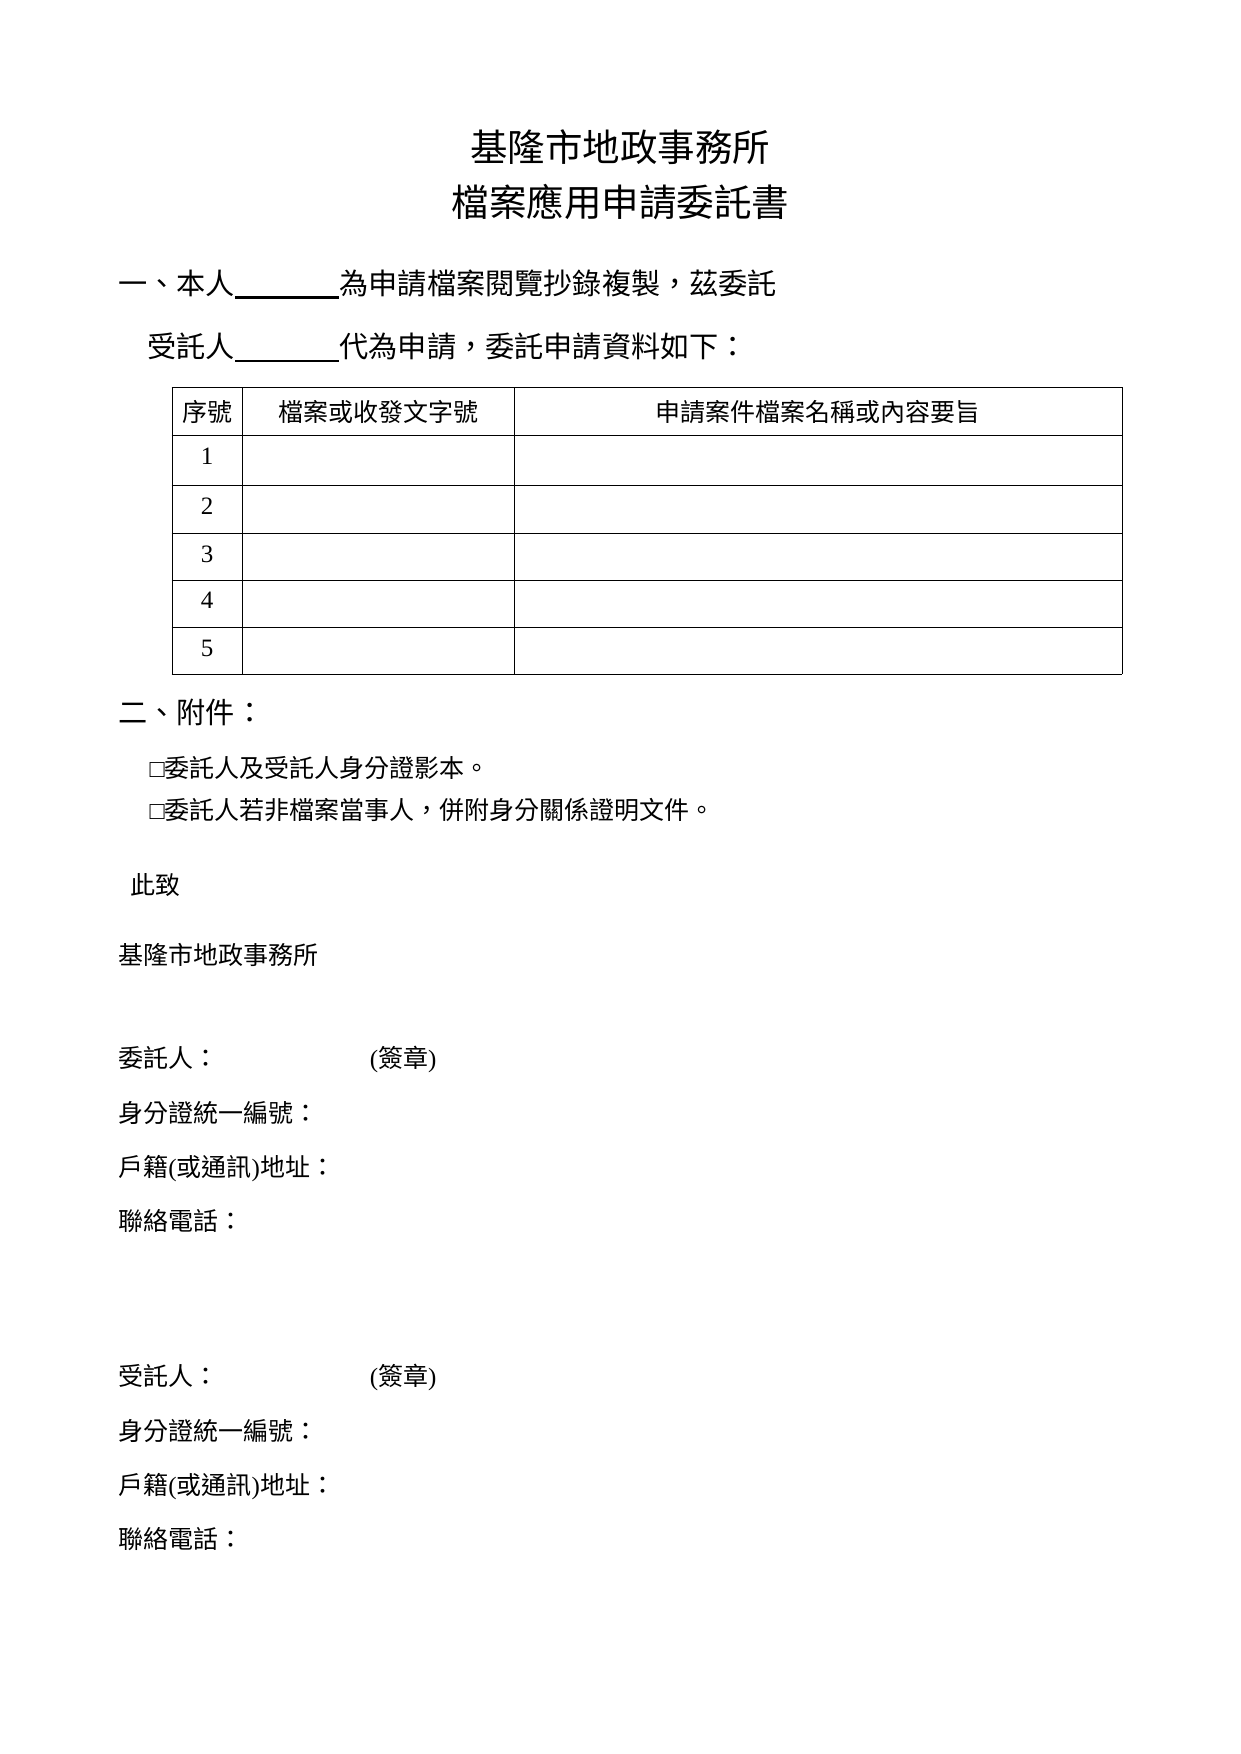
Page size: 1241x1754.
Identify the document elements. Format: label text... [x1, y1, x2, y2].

text 委託人： (簽章) [118, 1039, 1122, 1075]
text 此致 [118, 866, 1122, 902]
text 受託人 代為申請，委託申請資料如下： [118, 324, 1122, 366]
text 身分證統一編號： [118, 1093, 1122, 1129]
table_cell [515, 628, 1122, 674]
text 檔案應用申請委託書 [118, 172, 1122, 227]
table_cell 2 [173, 486, 242, 533]
table_cell [515, 436, 1122, 485]
table_header 申請案件檔案名稱或內容要旨 [515, 388, 1122, 435]
table_cell 1 [173, 436, 242, 485]
table_cell 3 [173, 534, 242, 579]
text 基隆市地政事務所 [118, 935, 1122, 972]
table_cell [515, 486, 1122, 533]
text □委託人若非檔案當事人，併附身分關係證明文件。 [118, 790, 1122, 827]
table_cell 4 [173, 581, 242, 627]
table_header 檔案或收發文字號 [243, 388, 514, 435]
text 聯絡電話： [118, 1520, 1122, 1556]
text □委託人及受託人身分證影本。 [118, 749, 1122, 785]
table_cell 5 [173, 628, 242, 674]
text 戶籍(或通訊)地址： [118, 1147, 1122, 1184]
text 受託人： (簽章) [118, 1357, 1122, 1393]
table_cell [515, 534, 1122, 579]
text 身分證統一編號： [118, 1411, 1122, 1447]
text 二、附件： [118, 690, 1122, 732]
table_cell [243, 534, 514, 579]
text 戶籍(或通訊)地址： [118, 1466, 1122, 1502]
table_cell [243, 628, 514, 674]
table_cell [243, 436, 514, 485]
text 一、本人 為申請檔案閱覽抄錄複製，茲委託 [118, 260, 1122, 302]
table_cell [243, 581, 514, 627]
table_cell [515, 581, 1122, 627]
text 基隆市地政事務所 [118, 118, 1122, 172]
text 聯絡電話： [118, 1202, 1122, 1238]
table_cell [243, 486, 514, 533]
table_header 序號 [173, 388, 242, 435]
